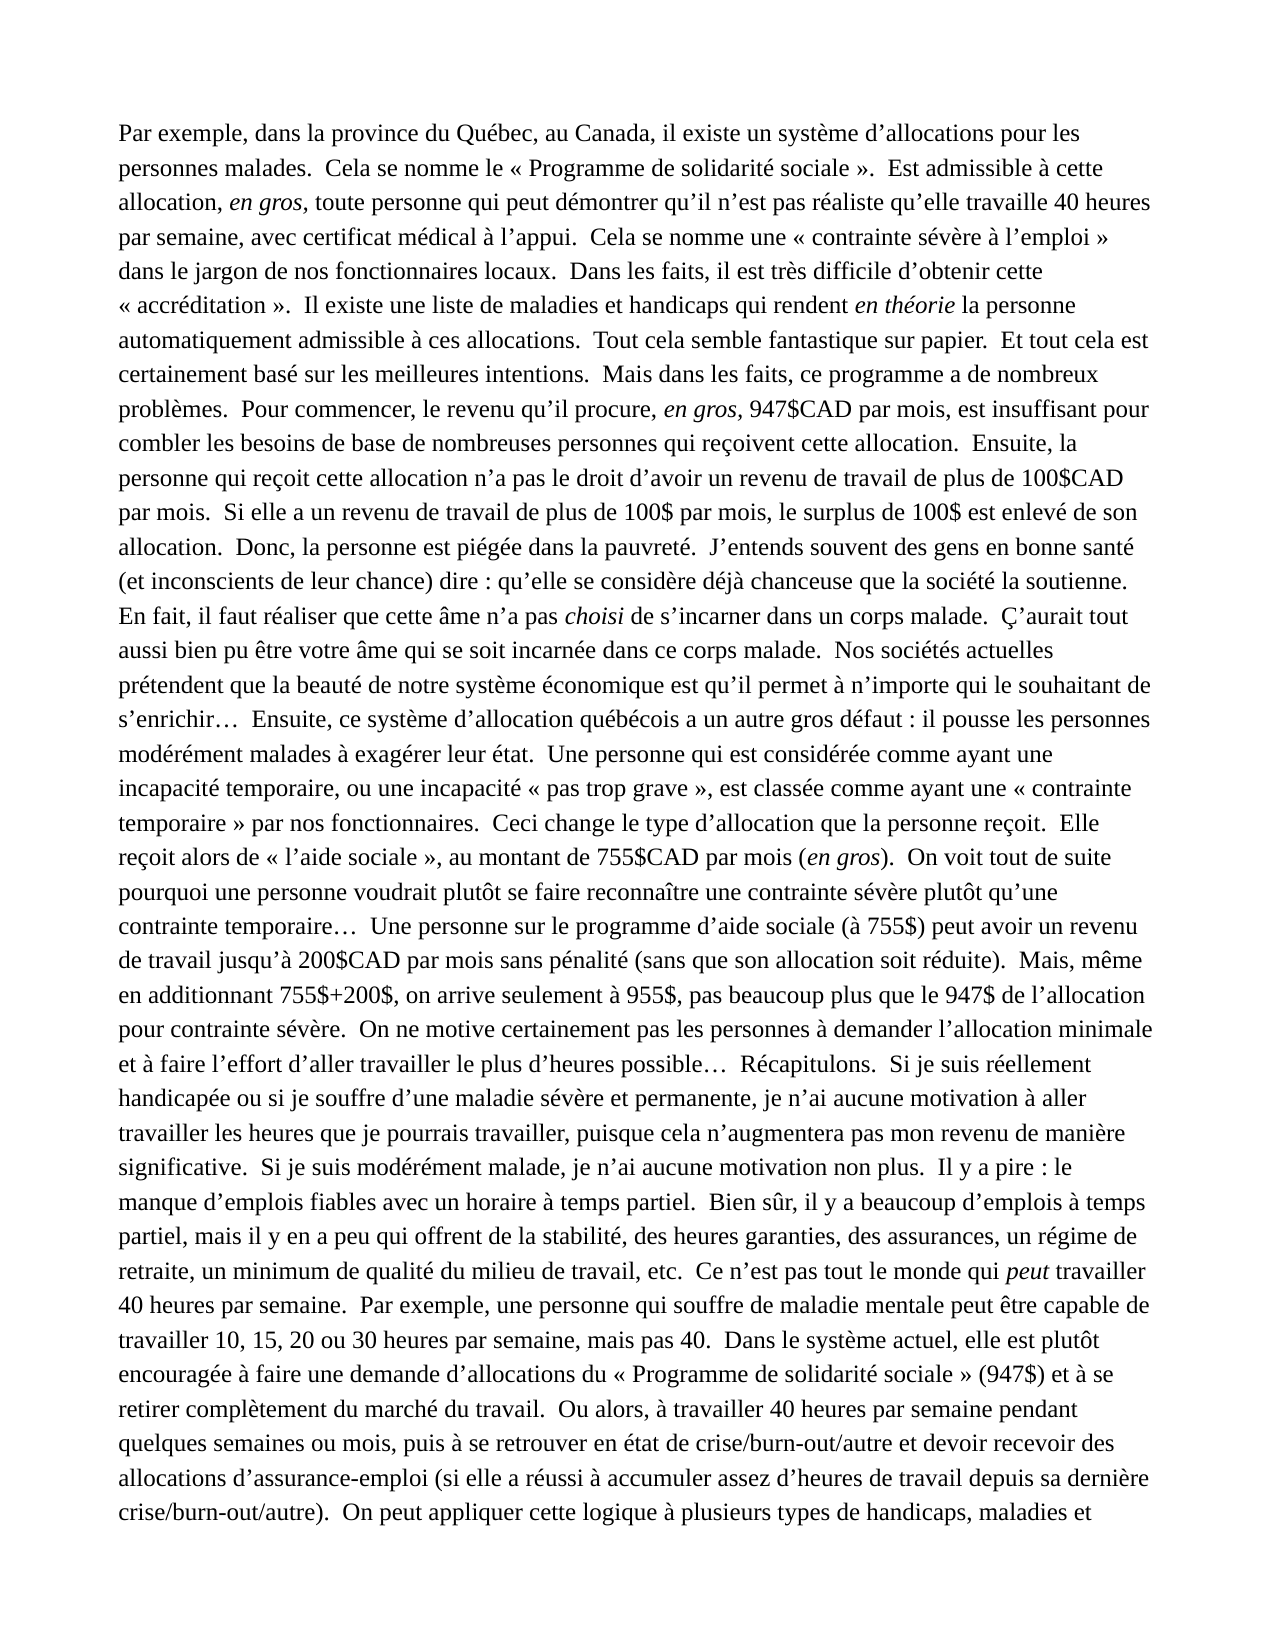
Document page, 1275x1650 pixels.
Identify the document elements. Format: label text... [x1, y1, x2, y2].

text Par exemple, dans la province du Québec, au Canada, il existe un système d’allocations pour les personnes malades. Cela se nomme le « Programme de solidarité sociale ». Est admissible à cette allocation, en gros, toute personne qui peut démontrer qu’il n’est pas réaliste qu’elle travaille 40 heures par semaine, avec certificat médical à l’appui. Cela se nomme une « contrainte sévère à l’emploi » dans le jargon de nos fonctionnaires locaux. Dans les faits, il est très difficile d’obtenir cette « accréditation ». Il existe une liste de maladies et handicaps qui rendent en théorie la personne automatiquement admissible à ces allocations. Tout cela semble fantastique sur papier. Et tout cela est certainement basé sur les meilleures intentions. Mais dans les faits, ce programme a de nombreux problèmes. Pour commencer, le revenu qu’il procure, en gros, 947$CAD par mois, est insuffisant pour combler les besoins de base de nombreuses personnes qui reçoivent cette allocation. Ensuite, la personne qui reçoit cette allocation n’a pas le droit d’avoir un revenu de travail de plus de 100$CAD par mois. Si elle a un revenu de travail de plus de 100$ par mois, le surplus de 100$ est enlevé de son allocation. Donc, la personne est piégée dans la pauvreté. J’entends souvent des gens en bonne santé (et inconscients de leur chance) dire : qu’elle se considère déjà chanceuse que la société la soutienne. En fait, il faut réaliser que cette âme n’a pas choisi de s’incarner dans un corps malade. Ç’aurait tout aussi bien pu être votre âme qui se soit incarnée dans ce corps malade. Nos sociétés actuelles prétendent que la beauté de notre système économique est qu’il permet à n’importe qui le souhaitant de s’enrichir… Ensuite, ce système d’allocation québécois a un autre gros défaut : il pousse les personnes modérément malades à exagérer leur état. Une personne qui est considérée comme ayant une incapacité temporaire, ou une incapacité « pas trop grave », est classée comme ayant une « contrainte temporaire » par nos fonctionnaires. Ceci change le type d’allocation que la personne reçoit. Elle reçoit alors de « l’aide sociale », au montant de 755$CAD par mois (en gros). On voit tout de suite pourquoi une personne voudrait plutôt se faire reconnaître une contrainte sévère plutôt qu’une contrainte temporaire… Une personne sur le programme d’aide sociale (à 755$) peut avoir un revenu de travail jusqu’à 200$CAD par mois sans pénalité (sans que son allocation soit réduite). Mais, même en additionnant 755$+200$, on arrive seulement à 955$, pas beaucoup plus que le 947$ de l’allocation pour contrainte sévère. On ne motive certainement pas les personnes à demander l’allocation minimale et à faire l’effort d’aller travailler le plus d’heures possible… Récapitulons. Si je suis réellement handicapée ou si je souffre d’une maladie sévère et permanente, je n’ai aucune motivation à aller travailler les heures que je pourrais travailler, puisque cela n’augmentera pas mon revenu de manière significative. Si je suis modérément malade, je n’ai aucune motivation non plus. Il y a pire : le manque d’emplois fiables avec un horaire à temps partiel. Bien sûr, il y a beaucoup d’emplois à temps partiel, mais il y en a peu qui offrent de la stabilité, des heures garanties, des assurances, un régime de retraite, un minimum de qualité du milieu de travail, etc. Ce n’est pas tout le monde qui peut travailler 40 heures par semaine. Par exemple, une personne qui souffre de maladie mentale peut être capable de travailler 10, 15, 20 ou 30 heures par semaine, mais pas 40. Dans le système actuel, elle est plutôt encouragée à faire une demande d’allocations du « Programme de solidarité sociale » (947$) et à se retirer complètement du marché du travail. Ou alors, à travailler 40 heures par semaine pendant quelques semaines ou mois, puis à se retrouver en état de crise/burn-out/autre et devoir recevoir des allocations d’assurance-emploi (si elle a réussi à accumuler assez d’heures de travail depuis sa dernière crise/burn-out/autre). On peut appliquer cette logique à plusieurs types de handicaps, maladies et [118, 118, 1157, 1526]
